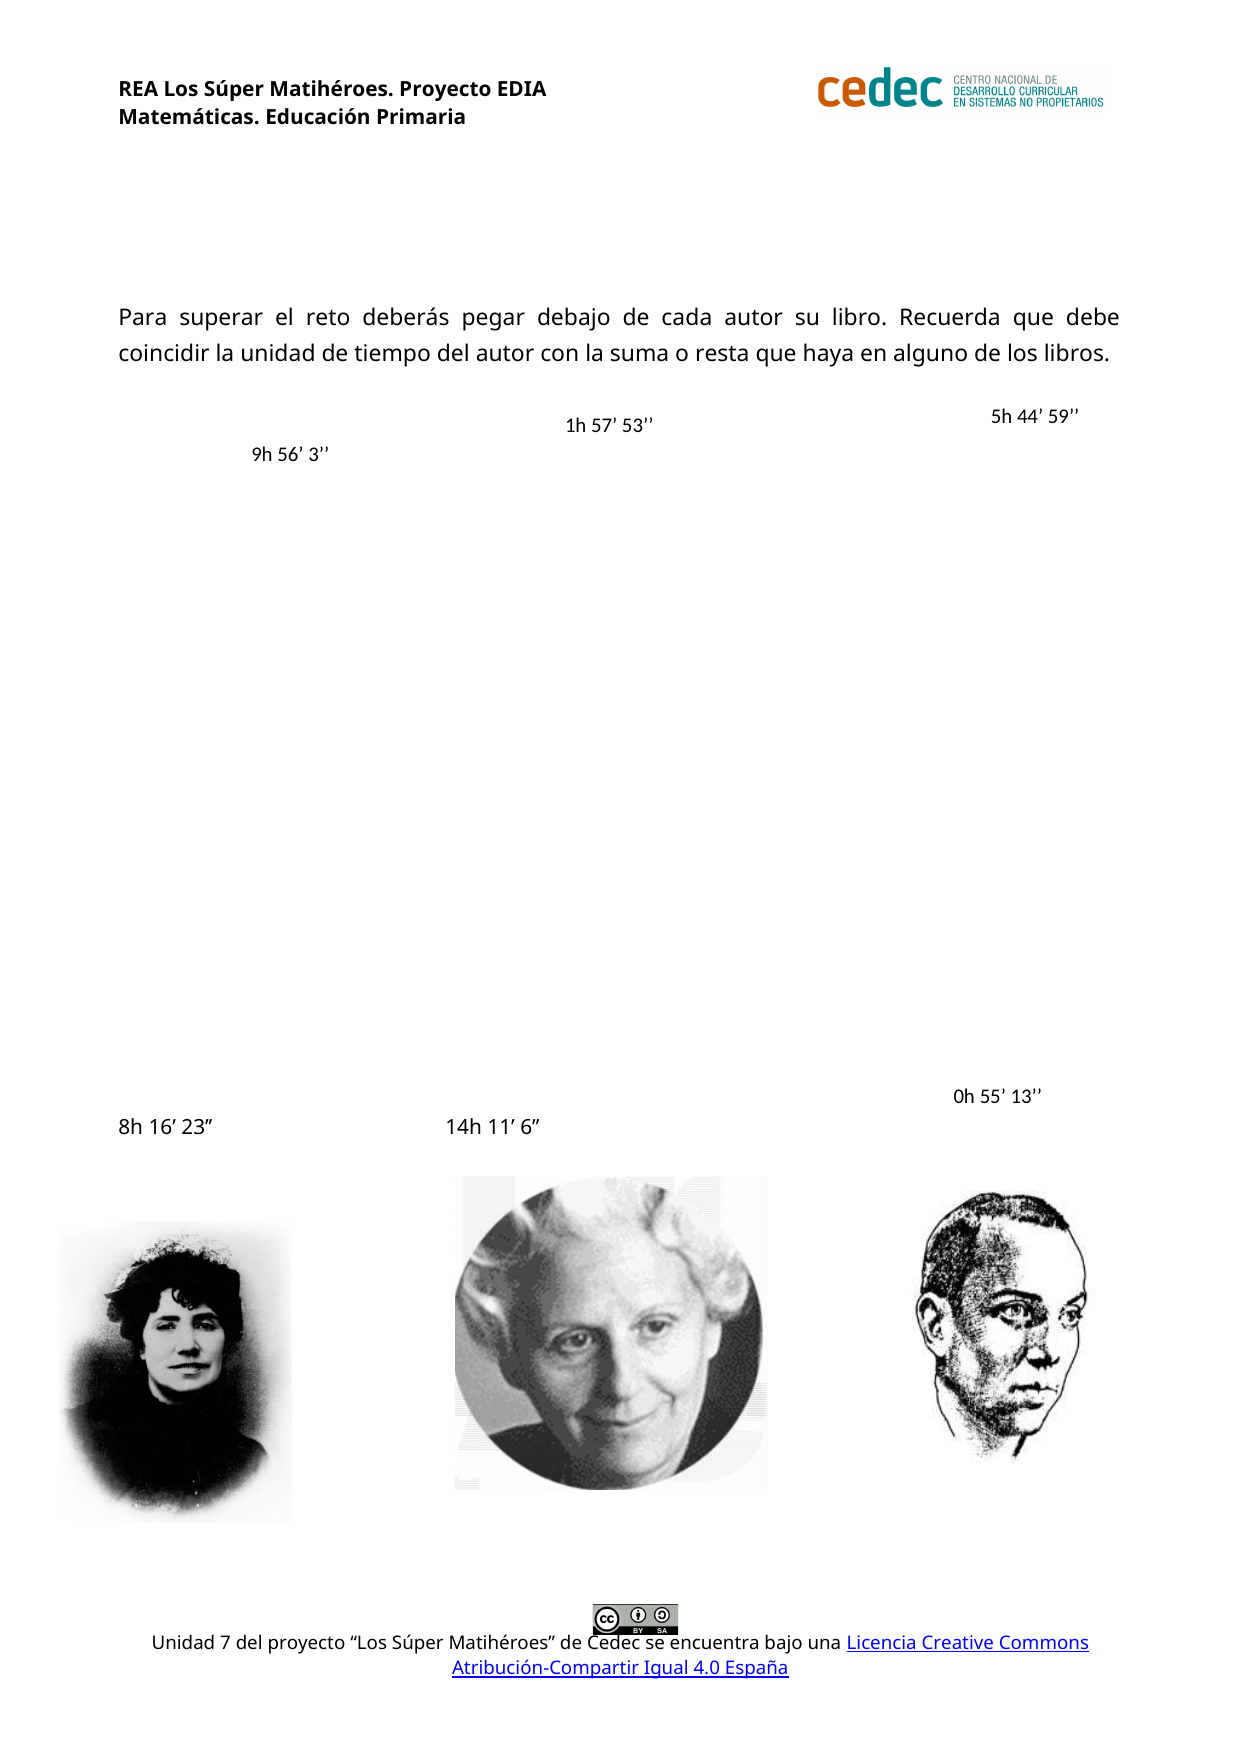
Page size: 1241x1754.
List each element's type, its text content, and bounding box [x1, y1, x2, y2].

picture [883, 1169, 1107, 1463]
picture [592, 1604, 679, 1635]
picture [816, 65, 1109, 114]
picture [455, 1176, 768, 1490]
text 8h 16’ 23’’ 14h 11’ 6’’ [118, 1112, 1122, 1140]
picture [58, 1221, 293, 1523]
text Para superar el reto deberás pegar debajo de cada autor su libro. Recuerda que debe coincidir la unidad de tiempo del autor con la suma o resta que haya en alguno de los libros. [118, 301, 1122, 368]
